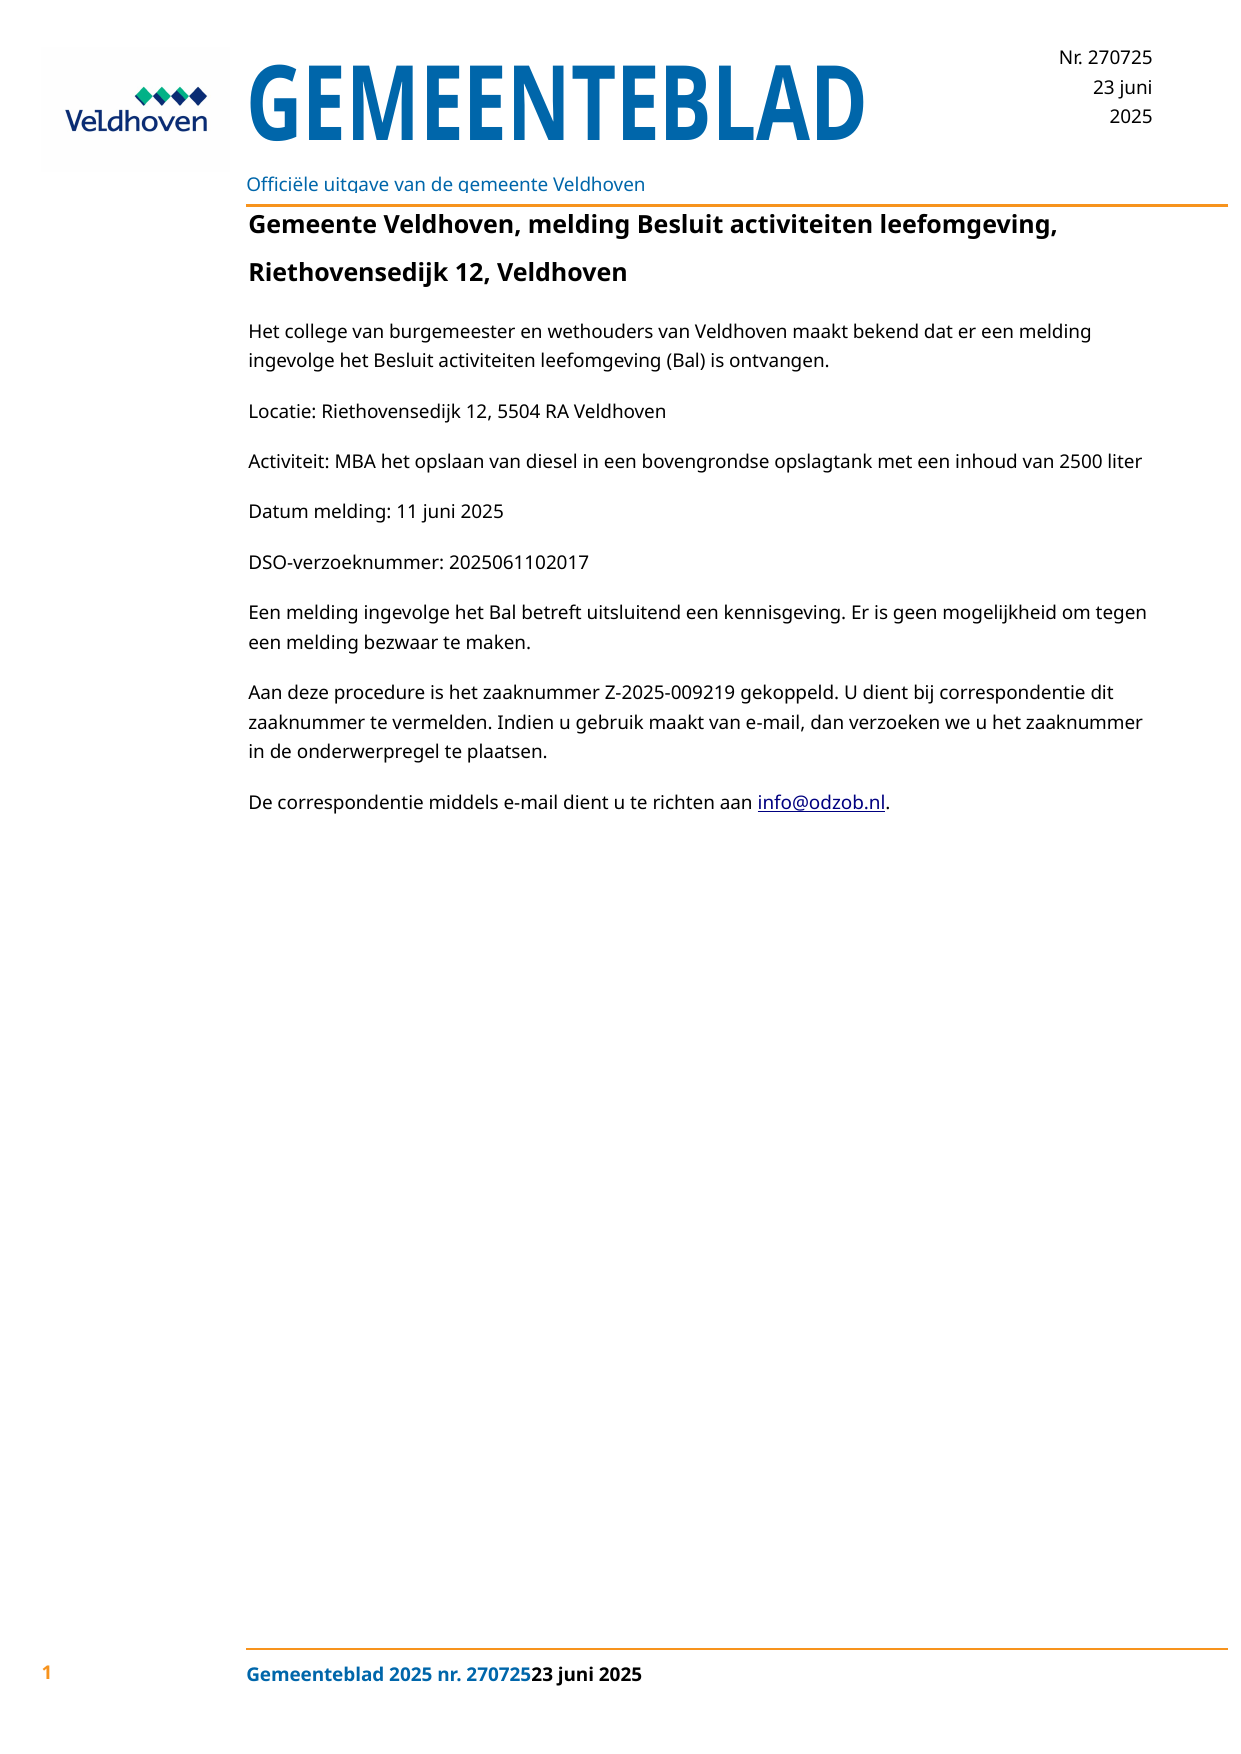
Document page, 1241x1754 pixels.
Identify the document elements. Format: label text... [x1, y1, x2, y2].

text Activiteit: MBA het opslaan van diesel in een bovengrondse opslagtank met een inhoud van 2500 liter [248, 448, 1152, 474]
text Het college van burgemeester en wethouders van Veldhoven maakt bekend dat er een melding ingevolge het Besluit activiteiten leefomgeving (Bal) is ontvangen. [248, 318, 1152, 373]
text Datum melding: 11 juni 2025 [248, 499, 1152, 524]
text Gemeente Veldhoven, melding Besluit activiteiten leefomgeving, Riethovensedijk 12, Veldhoven [248, 207, 1152, 288]
picture [41, 47, 231, 172]
text De correspondentie middels e-mail dient u te richten aan info@odzob.nl. [248, 789, 1152, 815]
text Locatie: Riethovensedijk 12, 5504 RA Veldhoven [248, 398, 1152, 424]
text Aan deze procedure is het zaaknummer Z-2025-009219 gekoppeld. U dient bij correspondentie dit zaaknummer te vermelden. Indien u gebruik maakt van e-mail, dan verzoeken we u het zaaknummer in de onderwerpregel te plaatsen. [248, 679, 1152, 764]
text Een melding ingevolge het Bal betreft uitsluitend een kennisgeving. Er is geen mogelijkheid om tegen een melding bezwaar te maken. [248, 599, 1152, 655]
text DSO-verzoeknummer: 2025061102017 [248, 549, 1152, 575]
